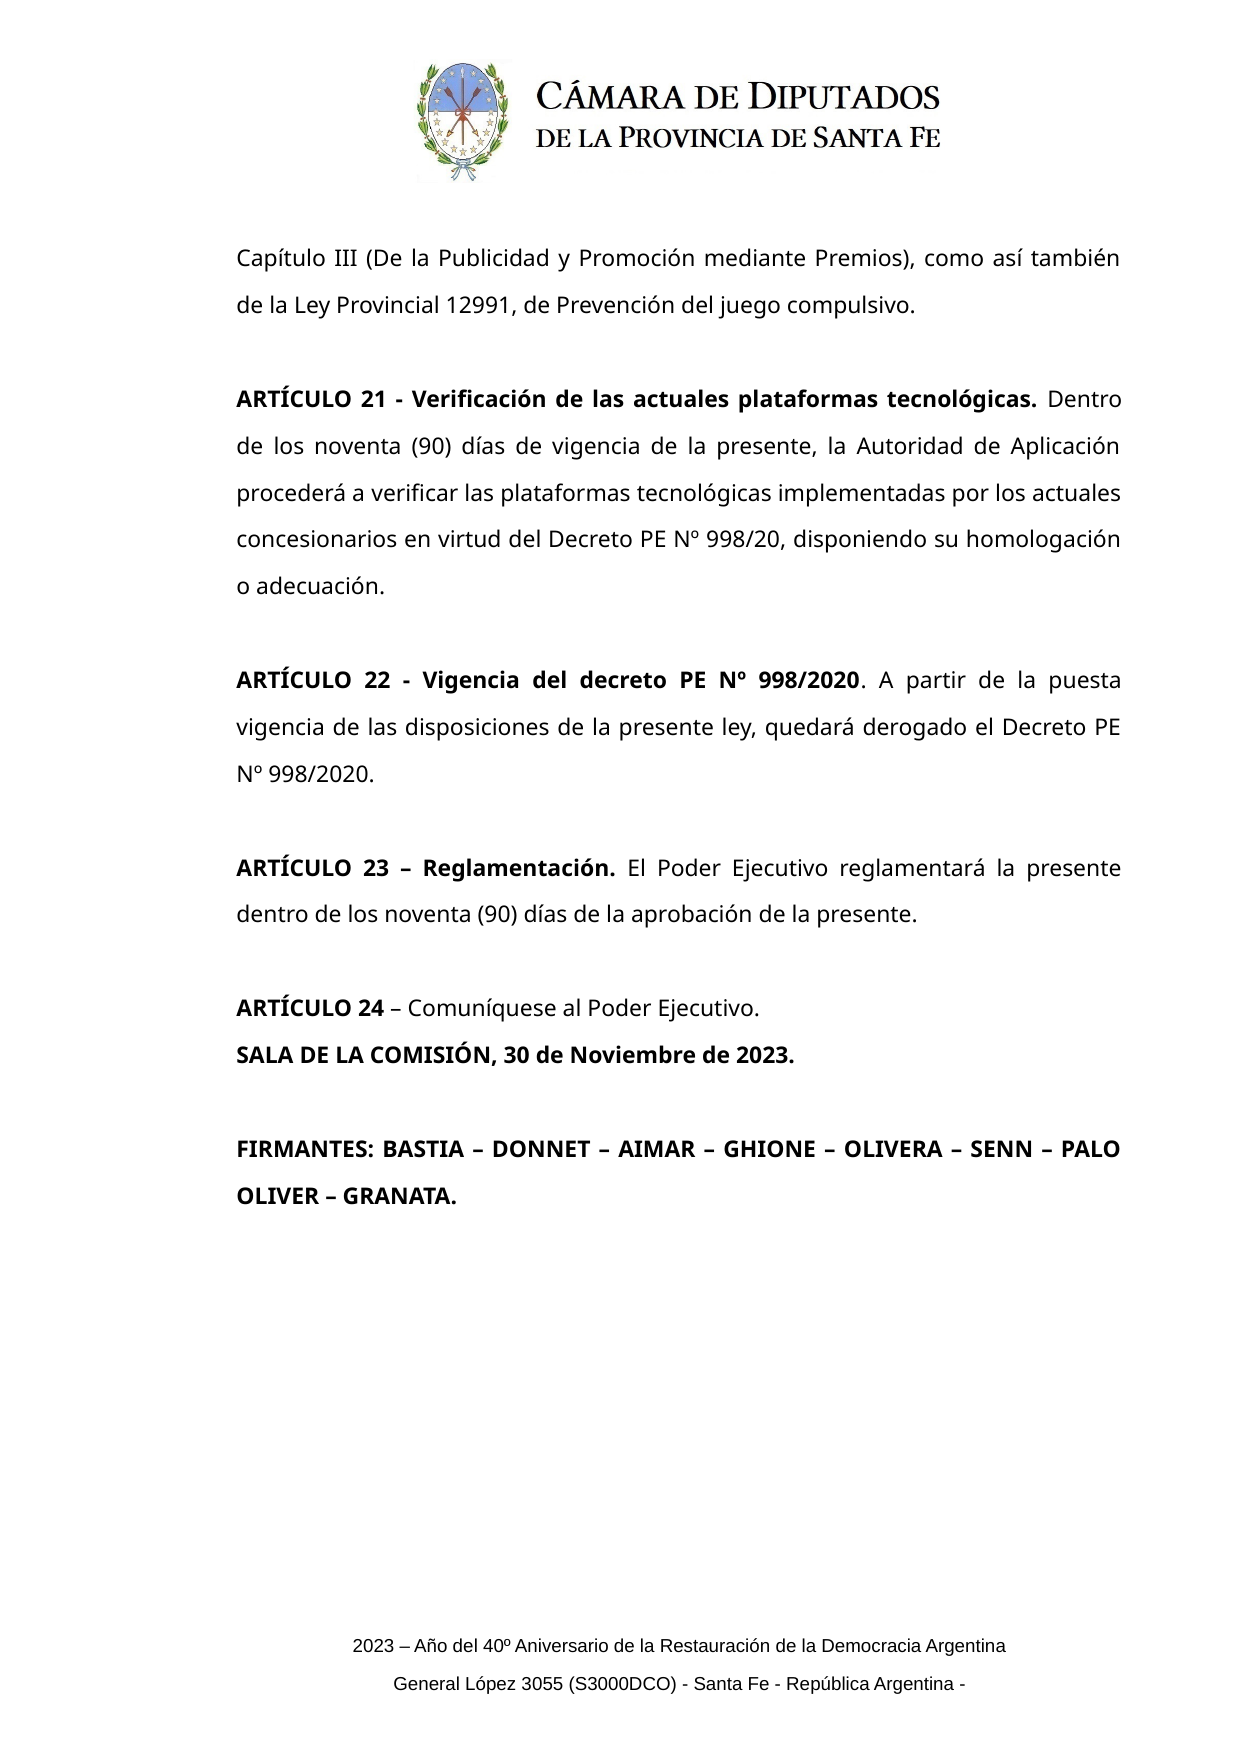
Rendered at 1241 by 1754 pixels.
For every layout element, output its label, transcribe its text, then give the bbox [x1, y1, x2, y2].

text SALA DE LA COMISIÓN, 30 de Noviembre de 2023. [236, 1039, 1122, 1070]
text ARTÍCULO 22 - Vigencia del decreto PE Nº 998/2020. A partir de la puesta vigencia de las disposiciones de la presente ley, quedará derogado el Decreto PE Nº 998/2020. [236, 664, 1122, 789]
text ARTÍCULO 21 - Verificación de las actuales plataformas tecnológicas. Dentro de los noventa (90) días de vigencia de la presente, la Autoridad de Aplicación procederá a verificar las plataformas tecnológicas implementadas por los actuales concesionarios en virtud del Decreto PE Nº 998/20, disponiendo su homologación o adecuación. [236, 383, 1122, 602]
text FIRMANTES: BASTIA – DONNET – AIMAR – GHIONE – OLIVERA – SENN – PALO OLIVER – GRANATA. [236, 1133, 1122, 1211]
picture [413, 59, 945, 183]
text ARTÍCULO 24 – Comuníquese al Poder Ejecutivo. [236, 992, 1122, 1023]
text Capítulo III (De la Publicidad y Promoción mediante Premios), como así también de la Ley Provincial 12991, de Prevención del juego compulsivo. [236, 242, 1122, 320]
text ARTÍCULO 23 – Reglamentación. El Poder Ejecutivo reglamentará la presente dentro de los noventa (90) días de la aprobación de la presente. [236, 852, 1122, 930]
